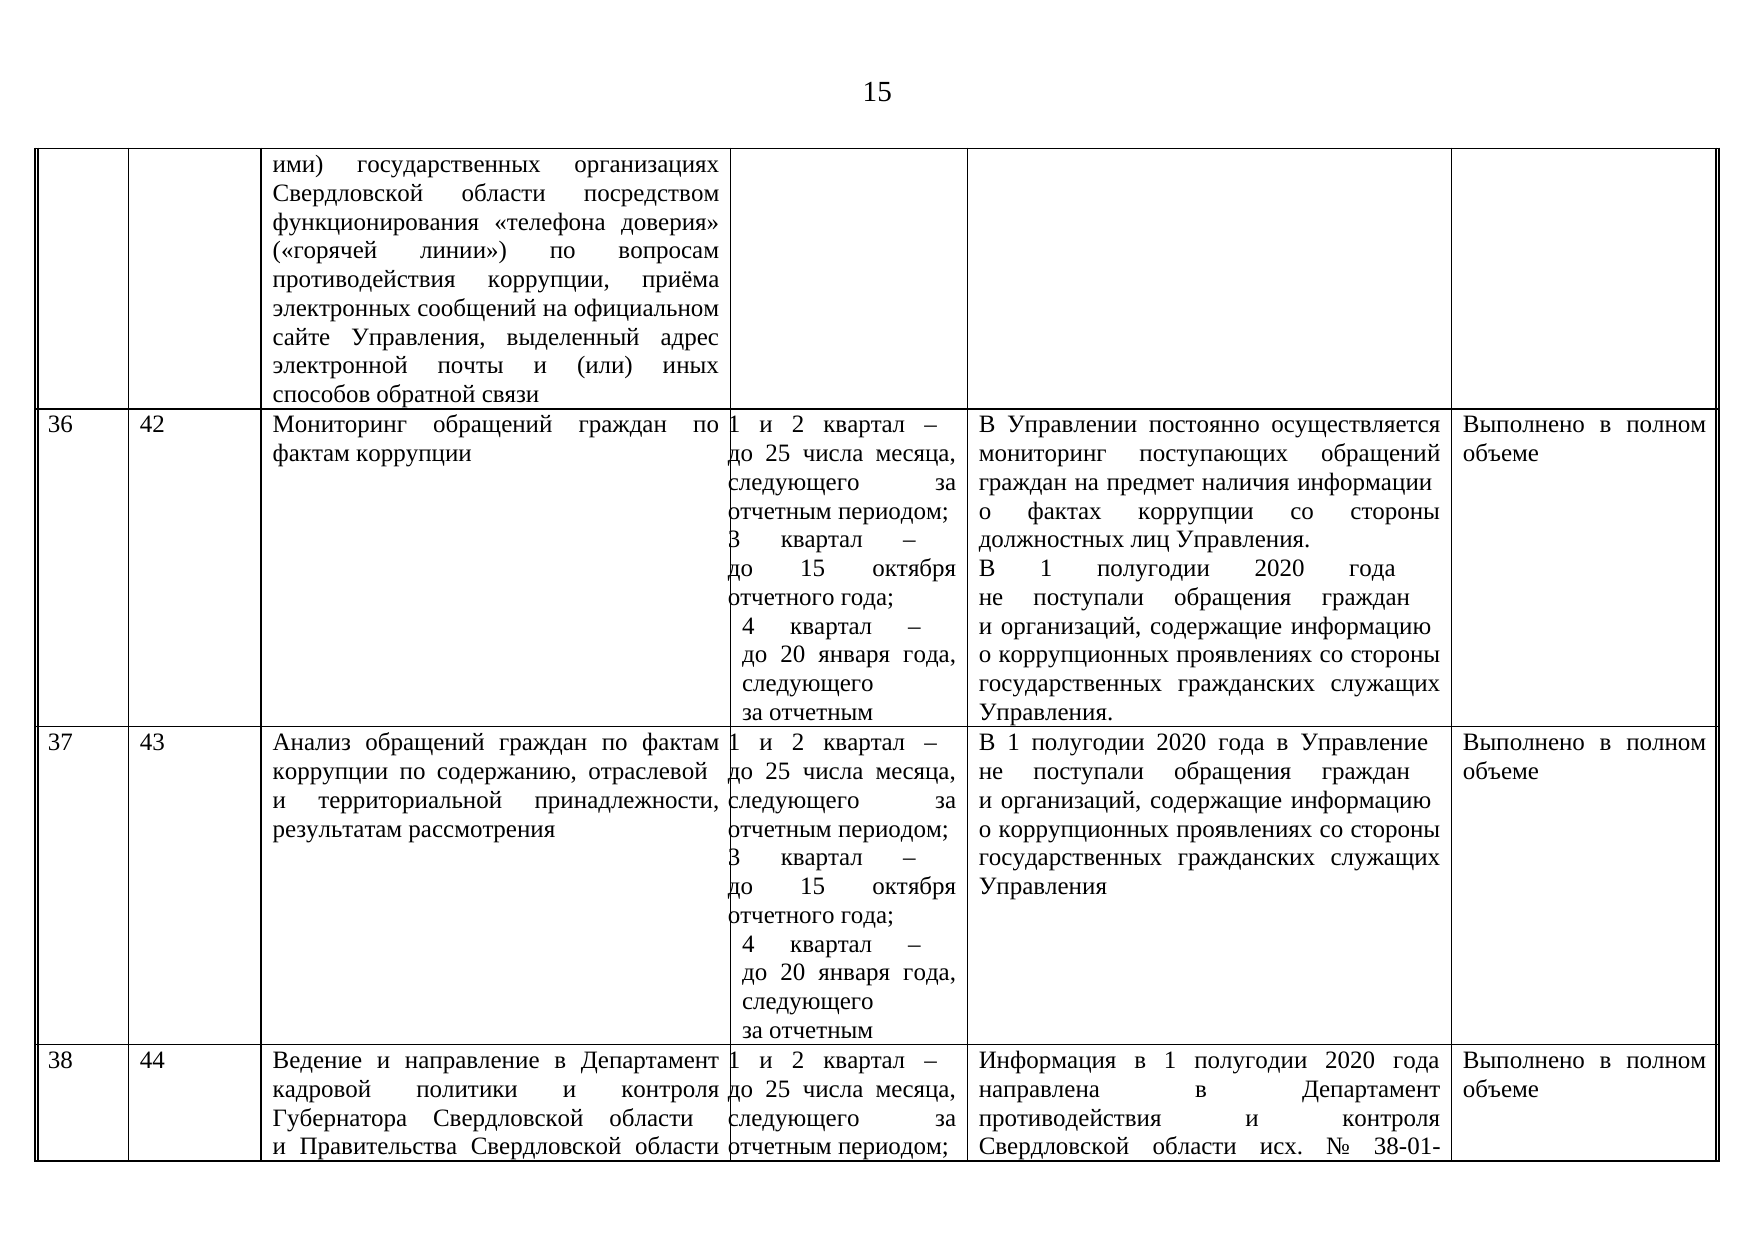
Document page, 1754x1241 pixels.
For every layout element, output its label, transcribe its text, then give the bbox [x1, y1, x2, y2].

table_cell 38 [39, 1045, 128, 1160]
table_cell Ведение и направление в Департамент кадровой политики и контроля Губернатора Свердловской области и Правительства Свердловской области [262, 1045, 730, 1160]
table_cell 43 [129, 727, 260, 1044]
table_cell Мониторинг обращений граждан по фактам коррупции [262, 410, 730, 726]
table_cell Выполнено в полном объеме [1452, 410, 1715, 726]
table_cell 1 и 2 квартал – до 25 числа месяца, следующего за отчетным периодом; 3 квартал – до 15 октября отчетного года; 4 квартал – до 20 января года, следующего за отчетным [731, 410, 967, 726]
table_cell [731, 149, 967, 408]
table_cell 44 [129, 1045, 260, 1160]
table_cell 36 [39, 410, 128, 726]
table_cell Выполнено в полном объеме [1452, 1045, 1715, 1160]
table_cell В Управлении постоянно осуществляется мониторинг поступающих обращений граждан на предмет наличия информации о фактах коррупции со стороны должностных лиц Управления. В 1 полугодии 2020 года не поступали обращения граждан и организаций, содержащие информацию о коррупционных проявлениях со стороны государственных гражданских служащих Управления. [968, 410, 1451, 726]
table_cell Выполнено в полном объеме [1452, 727, 1715, 1044]
table_cell ими) государственных организациях Свердловской области посредством функционирования «телефона доверия» («горячей линии») по вопросам противодействия коррупции, приёма электронных сообщений на официальном сайте Управления, выделенный адрес электронной почты и (или) иных способов обратной связи [262, 149, 730, 408]
table_cell 1 и 2 квартал – до 25 числа месяца, следующего за отчетным периодом; 3 квартал – до 15 октября отчетного года; 4 квартал – до 20 января года, следующего за отчетным [731, 1045, 967, 1160]
table_cell 37 [39, 727, 128, 1044]
table_cell [968, 149, 1451, 408]
table_cell [129, 149, 260, 408]
table_cell Информация в 1 полугодии 2020 года направлена в Департамент противодействия и контроля Свердловской области исх. № 38-01- [968, 1045, 1451, 1160]
table_cell 42 [129, 410, 260, 726]
table_cell В 1 полугодии 2020 года в Управление не поступали обращения граждан и организаций, содержащие информацию о коррупционных проявлениях со стороны государственных гражданских служащих Управления [968, 727, 1451, 1044]
table_cell [39, 149, 128, 408]
table_cell 1 и 2 квартал – до 25 числа месяца, следующего за отчетным периодом; 3 квартал – до 15 октября отчетного года; 4 квартал – до 20 января года, следующего за отчетным [731, 727, 967, 1044]
table_cell [1452, 149, 1715, 408]
table_cell Анализ обращений граждан по фактам коррупции по содержанию, отраслевой и территориальной принадлежности, результатам рассмотрения [262, 727, 730, 1044]
